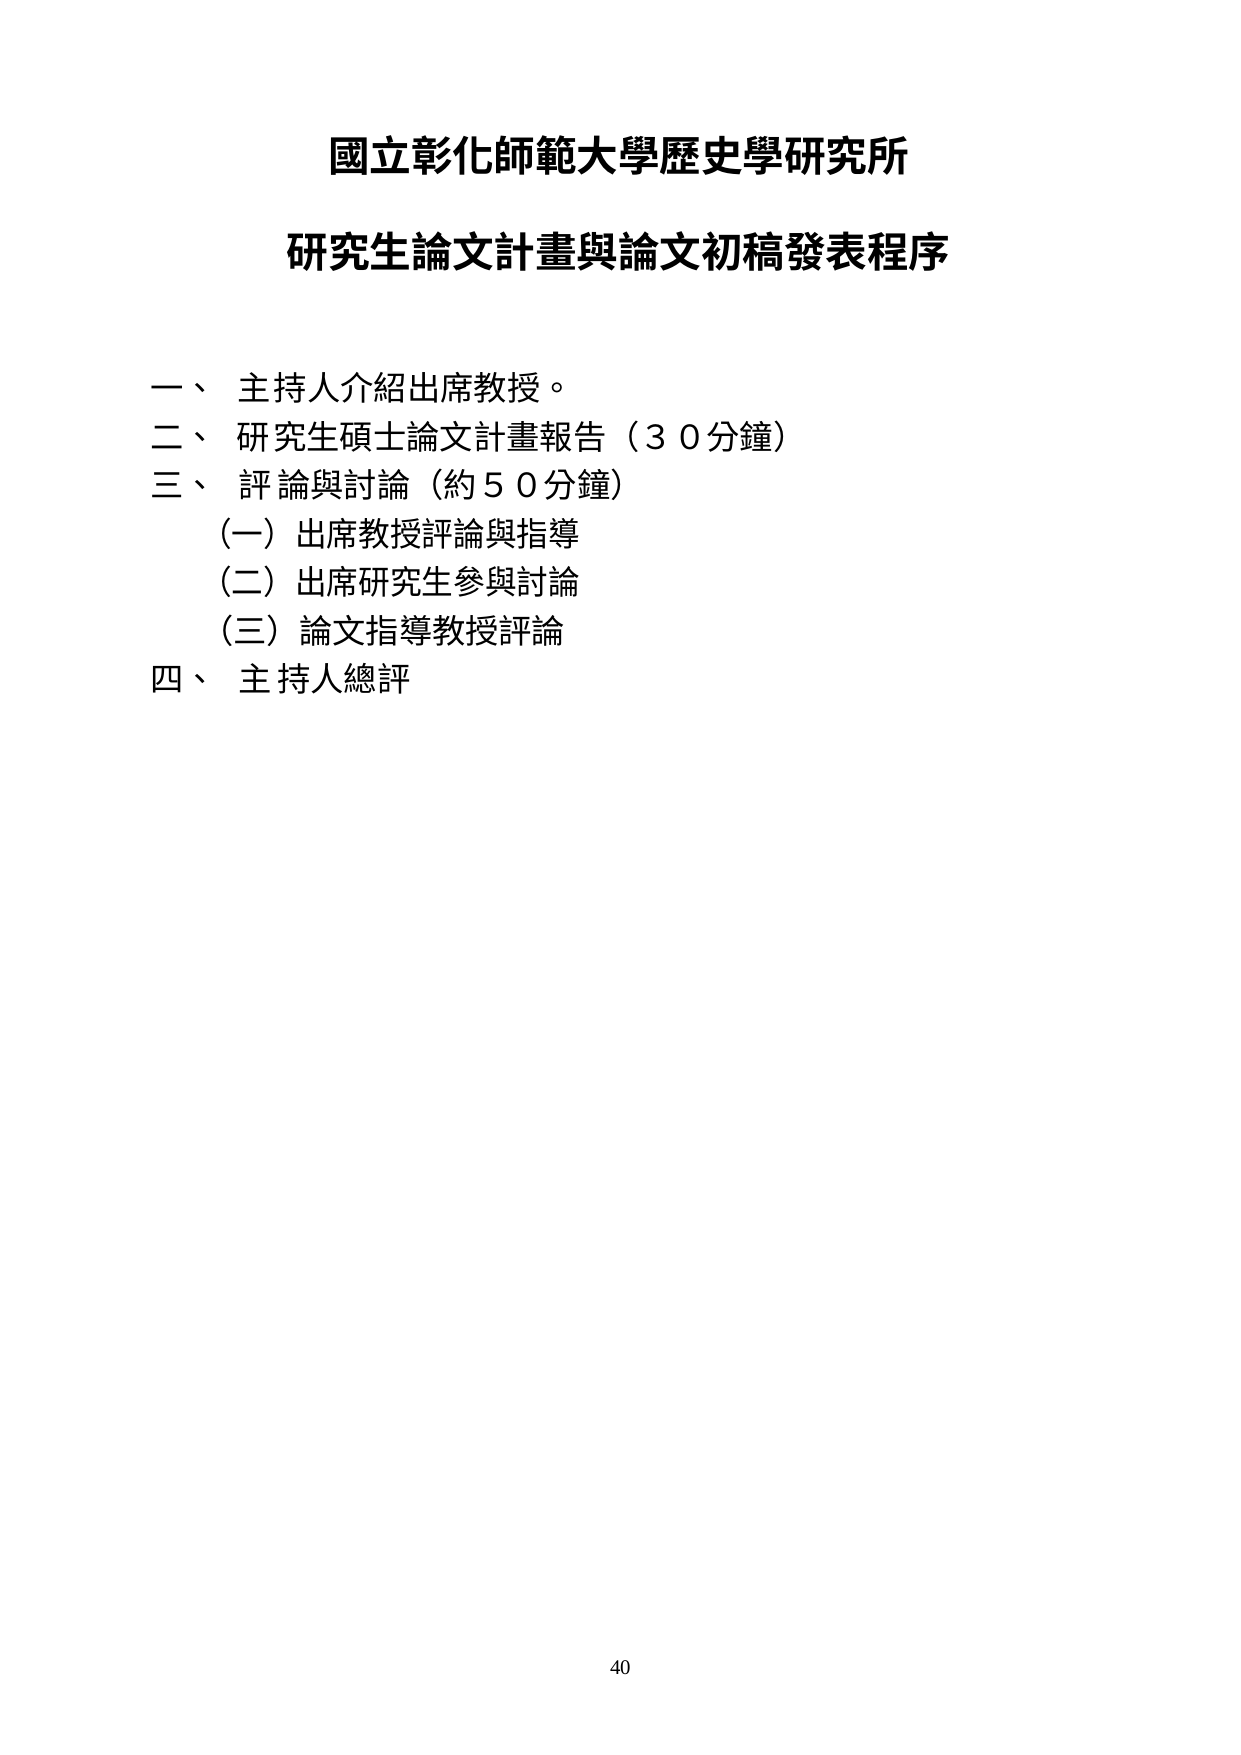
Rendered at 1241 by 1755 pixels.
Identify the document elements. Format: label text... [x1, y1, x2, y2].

text （二）出席研究生參與討論 [200, 556, 1211, 604]
text 一、 主持人介紹出席教授。 [150, 362, 1211, 410]
text （三）論文指導教授評論四、 主持人總評 [150, 605, 567, 701]
text 國立彰化師範大學歷史學研究所 研究生論文計畫與論文初稿發表程序 [286, 123, 955, 280]
text （一）出席教授評論與指導 [200, 507, 1211, 556]
text 二、 研究生碩士論文計畫報告（３０分鐘）三、 評論與討論（約５０分鐘） [150, 411, 811, 507]
